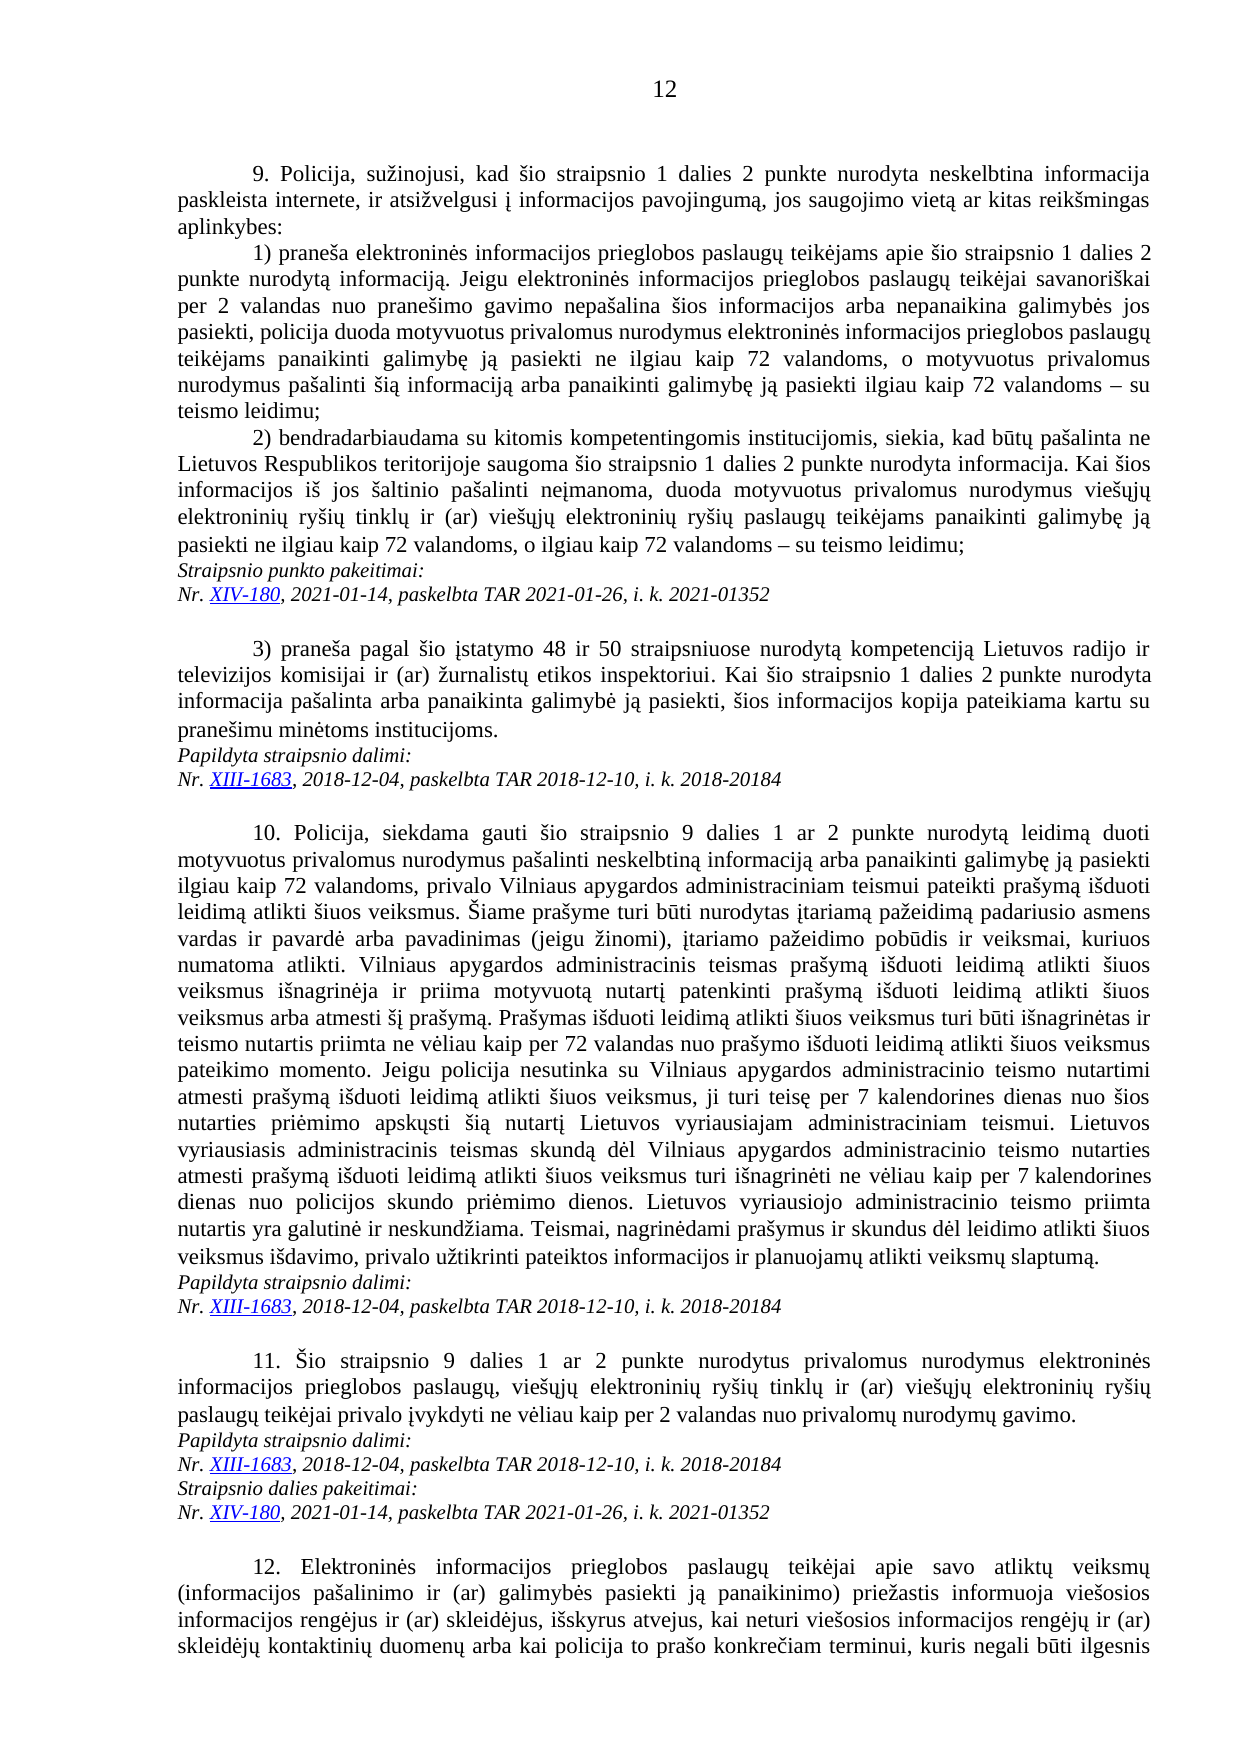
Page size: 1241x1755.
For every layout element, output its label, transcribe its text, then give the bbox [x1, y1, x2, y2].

text 3) praneša pagal šio įstatymo 48 ir 50 straipsniuose nurodytą kompetenciją Lietuvos radijo ir televizijos komisijai ir (ar) žurnalistų etikos inspektoriui. Kai šio straipsnio 1 dalies 2 punkte nurodyta informacija pašalinta arba panaikinta galimybė ją pasiekti, šios informacijos kopija pateikiama kartu su pranešimu minėtoms institucijoms. [177, 635, 1152, 742]
text Straipsnio dalies pakeitimai: [177, 1476, 1152, 1500]
text Nr. XIV-180, 2021-01-14, paskelbta TAR 2021-01-26, i. k. 2021-01352 [177, 582, 1152, 606]
text 1) praneša elektroninės informacijos prieglobos paslaugų teikėjams apie šio straipsnio 1 dalies 2 punkte nurodytą informaciją. Jeigu elektroninės informacijos prieglobos paslaugų teikėjai savanoriškai per 2 valandas nuo pranešimo gavimo nepašalina šios informacijos arba nepanaikina galimybės jos pasiekti, policija duoda motyvuotus privalomus nurodymus elektroninės informacijos prieglobos paslaugų teikėjams panaikinti galimybę ją pasiekti ne ilgiau kaip 72 valandoms, o motyvuotus privalomus nurodymus pašalinti šią informaciją arba panaikinti galimybę ją pasiekti ilgiau kaip 72 valandoms – su teismo leidimu; [177, 239, 1152, 424]
text Papildyta straipsnio dalimi: [177, 1428, 1152, 1452]
text 12. Elektroninės informacijos prieglobos paslaugų teikėjai apie savo atliktų veiksmų (informacijos pašalinimo ir (ar) galimybės pasiekti ją panaikinimo) priežastis informuoja viešosios informacijos rengėjus ir (ar) skleidėjus, išskyrus atvejus, kai neturi viešosios informacijos rengėjų ir (ar) skleidėjų kontaktinių duomenų arba kai policija to prašo konkrečiam terminui, kuris negali būti ilgesnis [177, 1553, 1152, 1658]
text Nr. XIII-1683, 2018-12-04, paskelbta TAR 2018-12-10, i. k. 2018-20184 [177, 1294, 1152, 1318]
text Papildyta straipsnio dalimi: [177, 1270, 1152, 1294]
text 9. Policija, sužinojusi, kad šio straipsnio 1 dalies 2 punkte nurodyta neskelbtina informacija paskleista internete, ir atsižvelgusi į informacijos pavojingumą, jos saugojimo vietą ar kitas reikšmingas aplinkybes: [177, 160, 1152, 239]
text Nr. XIII-1683, 2018-12-04, paskelbta TAR 2018-12-10, i. k. 2018-20184 [177, 767, 1152, 791]
text 2) bendradarbiaudama su kitomis kompetentingomis institucijomis, siekia, kad būtų pašalinta ne Lietuvos Respublikos teritorijoje saugoma šio straipsnio 1 dalies 2 punkte nurodyta informacija. Kai šios informacijos iš jos šaltinio pašalinti neįmanoma, duoda motyvuotus privalomus nurodymus viešųjų elektroninių ryšių tinklų ir (ar) viešųjų elektroninių ryšių paslaugų teikėjams panaikinti galimybę ją pasiekti ne ilgiau kaip 72 valandoms, o ilgiau kaip 72 valandoms – su teismo leidimu; [177, 424, 1152, 558]
text Straipsnio punkto pakeitimai: [177, 558, 1152, 582]
text Nr. XIII-1683, 2018-12-04, paskelbta TAR 2018-12-10, i. k. 2018-20184 [177, 1452, 1152, 1476]
text 10. Policija, siekdama gauti šio straipsnio 9 dalies 1 ar 2 punkte nurodytą leidimą duoti motyvuotus privalomus nurodymus pašalinti neskelbtiną informaciją arba panaikinti galimybę ją pasiekti ilgiau kaip 72 valandoms, privalo Vilniaus apygardos administraciniam teismui pateikti prašymą išduoti leidimą atlikti šiuos veiksmus. Šiame prašyme turi būti nurodytas įtariamą pažeidimą padariusio asmens vardas ir pavardė arba pavadinimas (jeigu žinomi), įtariamo pažeidimo pobūdis ir veiksmai, kuriuos numatoma atlikti. Vilniaus apygardos administracinis teismas prašymą išduoti leidimą atlikti šiuos veiksmus išnagrinėja ir priima motyvuotą nutartį patenkinti prašymą išduoti leidimą atlikti šiuos veiksmus arba atmesti šį prašymą. Prašymas išduoti leidimą atlikti šiuos veiksmus turi būti išnagrinėtas ir teismo nutartis priimta ne vėliau kaip per 72 valandas nuo prašymo išduoti leidimą atlikti šiuos veiksmus pateikimo momento. Jeigu policija nesutinka su Vilniaus apygardos administracinio teismo nutartimi atmesti prašymą išduoti leidimą atlikti šiuos veiksmus, ji turi teisę per 7 kalendorines dienas nuo šios nutarties priėmimo apskųsti šią nutartį Lietuvos vyriausiajam administraciniam teismui. Lietuvos vyriausiasis administracinis teismas skundą dėl Vilniaus apygardos administracinio teismo nutarties atmesti prašymą išduoti leidimą atlikti šiuos veiksmus turi išnagrinėti ne vėliau kaip per 7 kalendorines dienas nuo policijos skundo priėmimo dienos. Lietuvos vyriausiojo administracinio teismo priimta nutartis yra galutinė ir neskundžiama. Teismai, nagrinėdami prašymus ir skundus dėl leidimo atlikti šiuos veiksmus išdavimo, privalo užtikrinti pateiktos informacijos ir planuojamų atlikti veiksmų slaptumą. [177, 819, 1152, 1270]
text Nr. XIV-180, 2021-01-14, paskelbta TAR 2021-01-26, i. k. 2021-01352 [177, 1500, 1152, 1524]
text Papildyta straipsnio dalimi: [177, 742, 1152, 767]
text 11. Šio straipsnio 9 dalies 1 ar 2 punkte nurodytus privalomus nurodymus elektroninės informacijos prieglobos paslaugų, viešųjų elektroninių ryšių tinklų ir (ar) viešųjų elektroninių ryšių paslaugų teikėjai privalo įvykdyti ne vėliau kaip per 2 valandas nuo privalomų nurodymų gavimo. [177, 1347, 1152, 1428]
